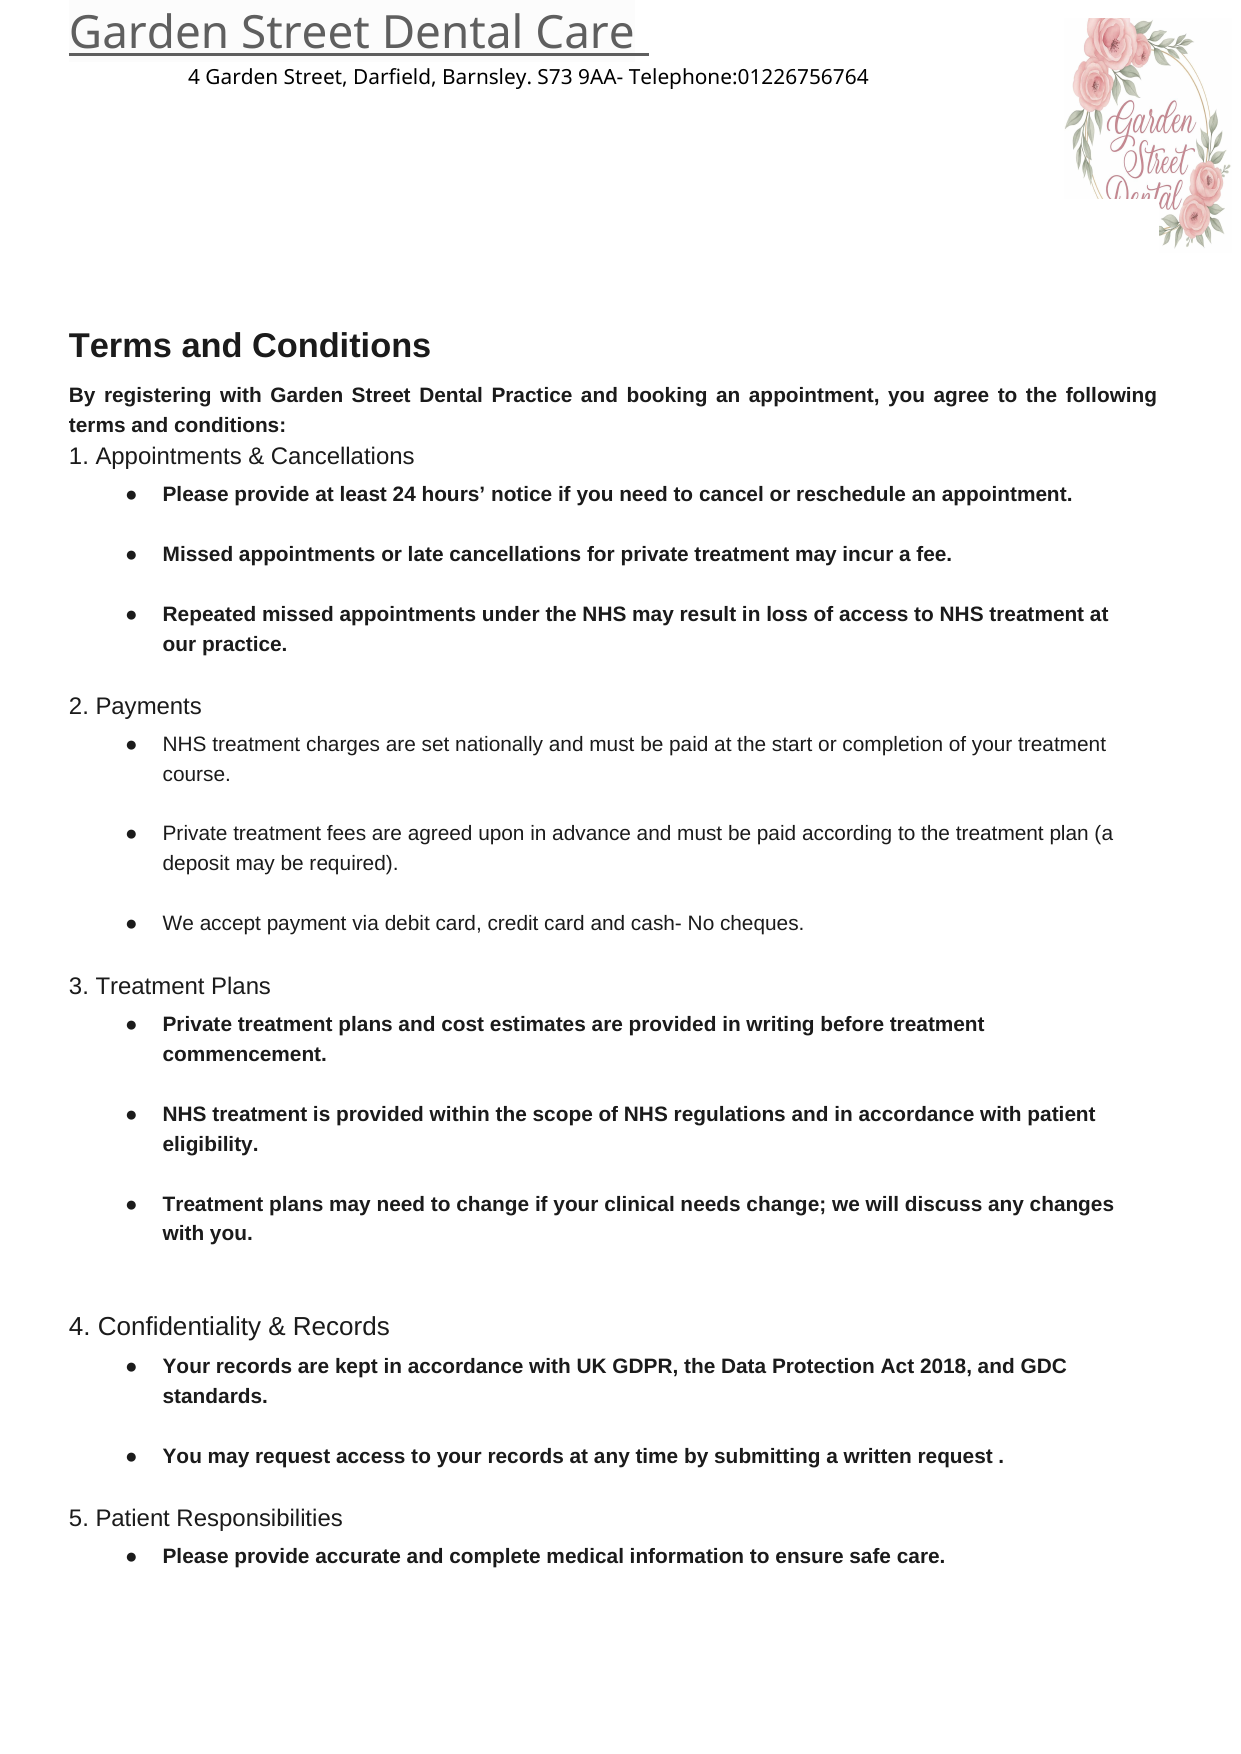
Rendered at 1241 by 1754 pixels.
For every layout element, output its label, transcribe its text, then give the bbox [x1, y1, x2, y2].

list Private treatment plans and cost estimates are provided in writing before treatment commencement. [125, 1012, 1140, 1096]
list NHS treatment charges are set nationally and must be paid at the start or completion of your treatment course. [125, 732, 1140, 815]
list Please provide accurate and complete medical information to ensure safe care. [125, 1544, 1140, 1598]
list Missed appointments or late cancellations for private treatment may incur a fee. [125, 542, 1140, 596]
list We accept payment via debit card, credit card and cash- No cheques. [125, 911, 1140, 965]
list Private treatment fees are agreed upon in advance and must be paid according to the treatment plan (a deposit may be required). [125, 821, 1140, 905]
list You may request access to your records at any time by submitting a written request . [125, 1444, 1140, 1498]
subtitle 5. Patient Responsibilities [69, 1504, 1159, 1531]
subtitle 1. Appointments & Cancellations [69, 442, 1159, 470]
subtitle 4. Confidentiality & Records [69, 1311, 1159, 1341]
list Your records are kept in accordance with UK GDPR, the Data Protection Act 2018, and GDC standards. [125, 1354, 1140, 1438]
subtitle 3. Treatment Plans [69, 972, 1159, 999]
subtitle 2. Payments [69, 692, 1159, 719]
list Please provide at least 24 hours’ notice if you need to cancel or reschedule an appointment. [125, 482, 1140, 536]
list Repeated missed appointments under the NHS may result in loss of access to NHS treatment at our practice. [125, 602, 1140, 686]
text By registering with Garden Street Dental Practice and booking an appointment, you agree to the following terms and conditions: [69, 382, 1159, 436]
list NHS treatment is provided within the scope of NHS regulations and in accordance with patient eligibility. [125, 1102, 1140, 1185]
picture [1064, 18, 1233, 190]
list Treatment plans may need to change if your clinical needs change; we will discuss any changes with you. [125, 1191, 1140, 1245]
subtitle Terms and Conditions [69, 199, 1159, 365]
